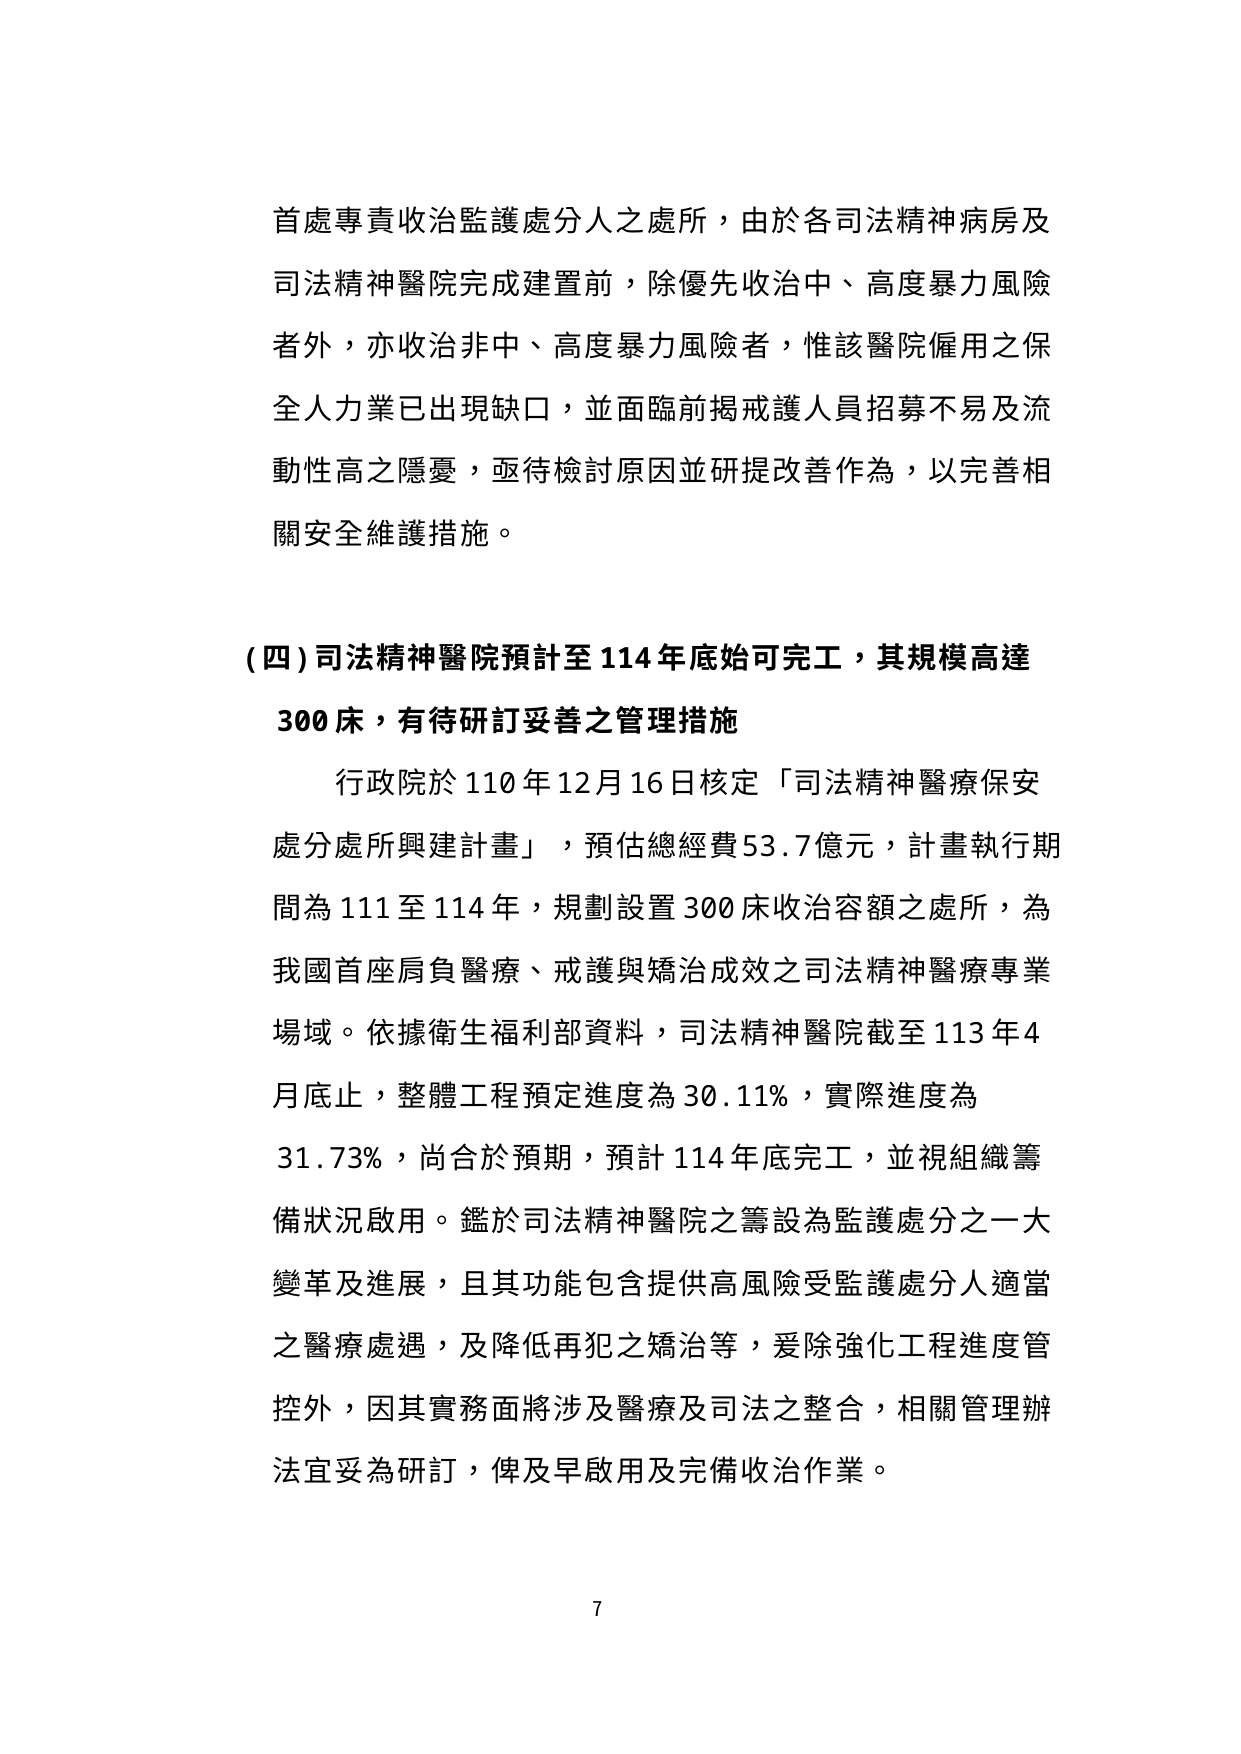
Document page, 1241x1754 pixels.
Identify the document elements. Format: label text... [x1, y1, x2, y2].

text 首處專責收治監護處分人之處所，由於各司法精神病房及司法精神醫院完成建置前，除優先收治中、高度暴力風險者外，亦收治非中、高度暴力風險者，惟該醫院僱用之保全人力業已出現缺口，並面臨前揭戒護人員招募不易及流動性高之隱憂，亟待檢討原因並研提改善作為，以完善相關安全維護措施。 [266, 177, 1063, 552]
text 行政院於110年12月16日核定「司法精神醫療保安處分處所興建計畫」，預估總經費53.7億元，計畫執行期間為111至114年，規劃設置300床收治容額之處所，為我國首座肩負醫療、戒護與矯治成效之司法精神醫療專業場域。依據衛生福利部資料，司法精神醫院截至113年4月底止，整體工程預定進度為30.11%，實際進度為31.73%，尚合於預期，預計114年底完工，並視組織籌備狀況啟用。鑑於司法精神醫院之籌設為監護處分之一大變革及進展，且其功能包含提供高風險受監護處分人適當之醫療處遇，及降低再犯之矯治等，爰除強化工程進度管控外，因其實務面將涉及醫療及司法之整合，相關管理辦法宜妥為研訂，俾及早啟用及完備收治作業。 [266, 740, 1063, 1490]
text (四)司法精神醫院預計至114年底始可完工，其規模高達300床，有待研訂妥善之管理措施 [236, 615, 1063, 740]
